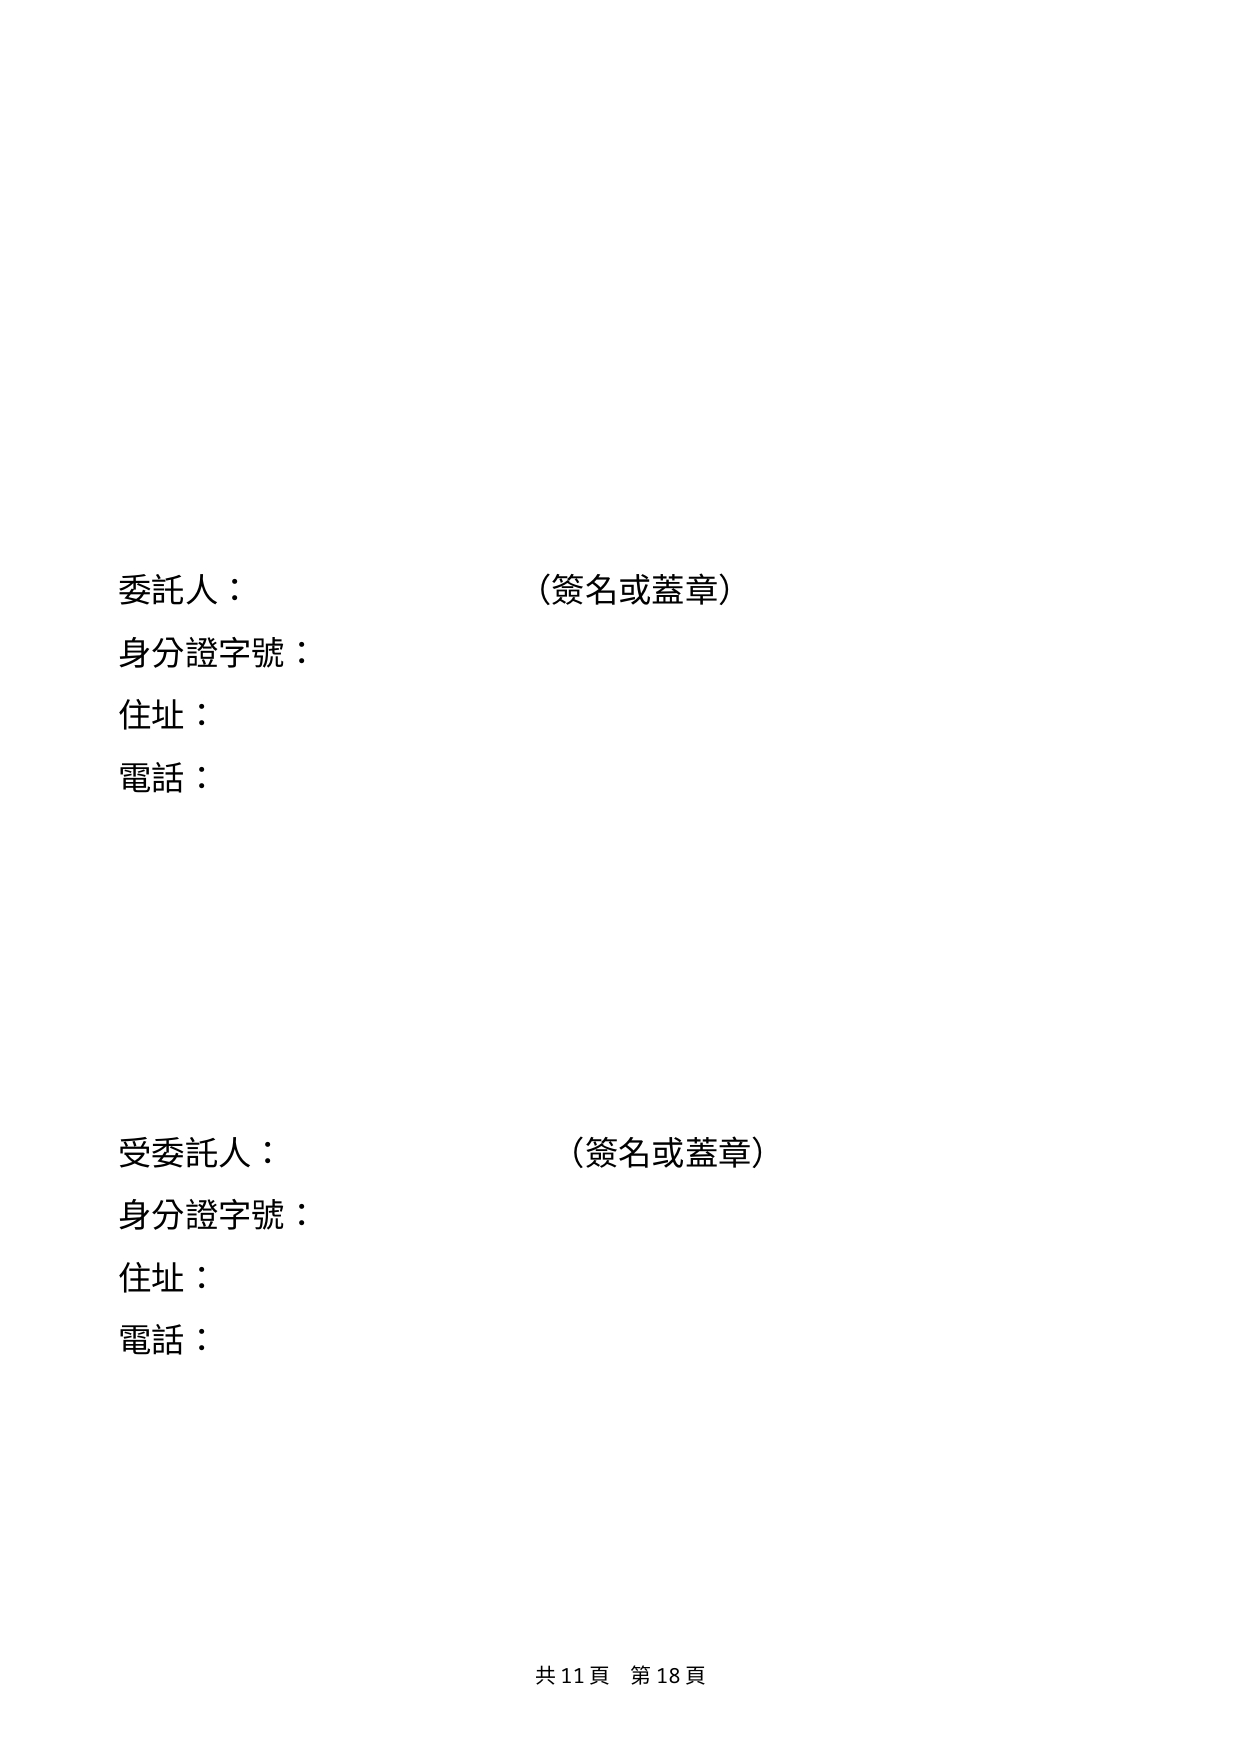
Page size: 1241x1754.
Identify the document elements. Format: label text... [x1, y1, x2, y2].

text 身分證字號： [118, 1172, 1122, 1234]
text 住址： [118, 1234, 1122, 1297]
text 住址： [118, 672, 1122, 734]
text 電話： [118, 1297, 1122, 1359]
text 受委託人： （簽名或蓋章） [118, 1109, 1122, 1172]
text 電話： [118, 734, 1122, 797]
text 身分證字號： [118, 609, 1122, 672]
text 委託人： （簽名或蓋章） [118, 547, 1122, 609]
